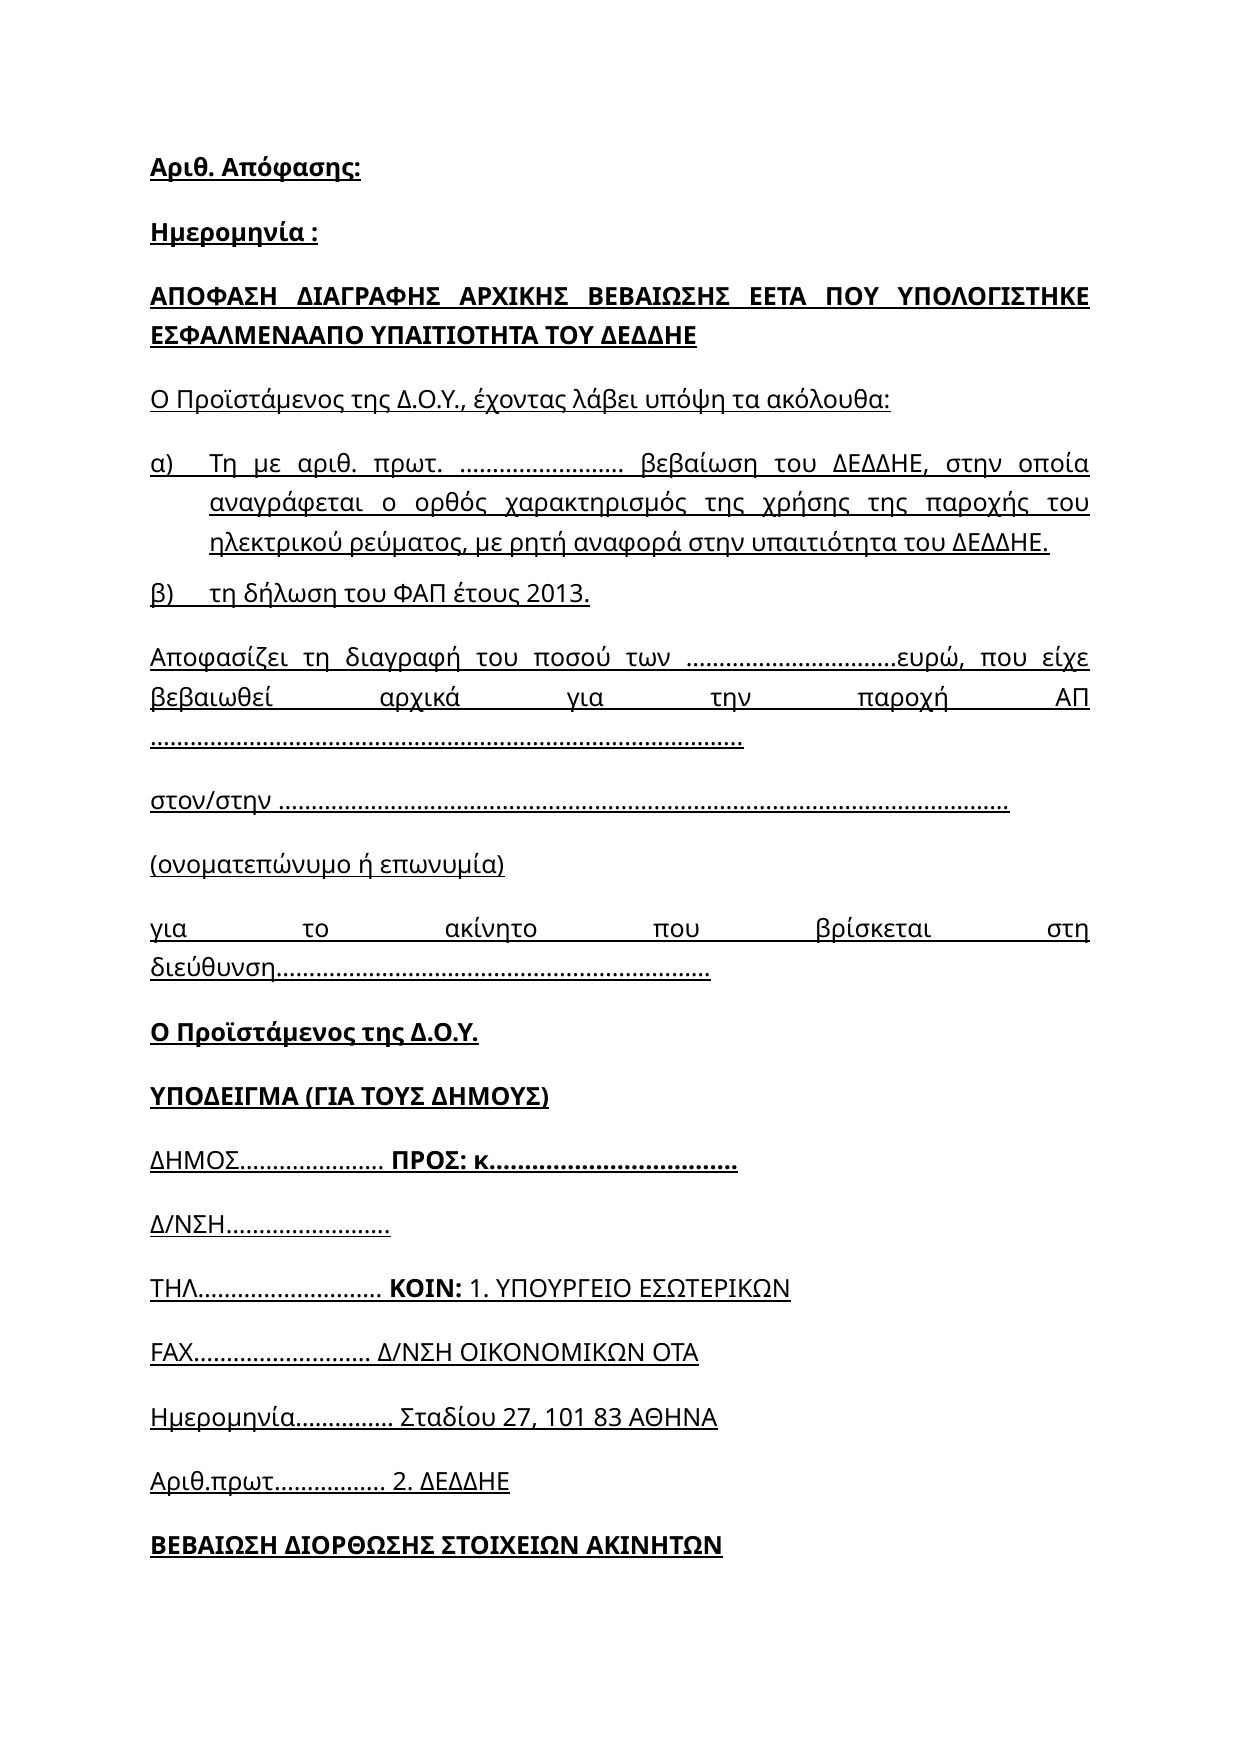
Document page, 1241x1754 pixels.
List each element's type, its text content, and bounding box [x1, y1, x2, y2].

text (ονοματεπώνυμο ή επωνυμία) [150, 847, 1090, 881]
text ΑΠΟΦΑΣΗ ΔΙΑΓΡΑΦΗΣ ΑΡΧΙΚΗΣ ΒΕΒΑΙΩΣΗΣ ΕΕΤΑ ΠΟΥ ΥΠΟΛΟΓΙΣΤΗΚΕ [150, 278, 1090, 307]
text βεβαιωθεί αρχικά για την παροχή ΑΠ [150, 671, 1090, 708]
text διεύθυνση………………………………………………………… [150, 942, 1090, 984]
text Ημερομηνία : [150, 214, 1090, 248]
text Αποφασίζει τη διαγραφή του ποσού των …………………………..ευρώ, που είχε [150, 640, 1090, 669]
text Δ/ΝΣΗ……………………. [150, 1207, 1090, 1241]
text ΥΠΟΔΕΙΓΜΑ (ΓΙΑ ΤΟΥΣ ΔΗΜΟΥΣ) [150, 1078, 1090, 1112]
list αναγράφεται ο ορθός χαρακτηρισμός της χρήσης της παροχής του ηλεκτρικού ρεύματος, με ρητή αναφορά στην υπαιτιότητα του ΔΕΔΔΗΕ. [150, 477, 1090, 558]
text ΤΗΛ………………………. ΚΟΙΝ: 1. ΥΠΟΥΡΓΕΙΟ ΕΣΩΤΕΡΙΚΩΝ [150, 1271, 1090, 1305]
list α) Τη με αριθ. πρωτ. ……………………. βεβαίωση του ΔΕΔΔΗΕ, στην οποία [150, 446, 1090, 475]
text ……………………………………………………………………………... [150, 710, 1090, 752]
list β) τη δήλωση του ΦΑΠ έτους 2013. [150, 576, 1090, 610]
text ΔΗΜΟΣ…………………. ΠΡΟΣ: κ.……………………………. [150, 1142, 1090, 1177]
text Ο Προϊστάμενος της Δ.Ο.Υ. [150, 1014, 1090, 1048]
text Ημερομηνία…………… Σταδίου 27, 101 83 ΑΘΗΝΑ [150, 1399, 1090, 1433]
text ΕΣΦΑΛΜΕΝΑΑΠΟ ΥΠΑΙΤΙΟΤΗΤΑ ΤΟΥ ΔΕΔΔΗΕ [150, 309, 1090, 352]
text Ο Προϊστάμενος της Δ.Ο.Υ., έχοντας λάβει υπόψη τα ακόλουθα: [150, 382, 1090, 416]
text στον/στην ………………………………………………………………………………………………… [150, 782, 1090, 817]
text FAX……………………… Δ/ΝΣΗ ΟΙΚΟΝΟΜΙΚΩΝ ΟΤΑ [150, 1335, 1090, 1369]
text Αριθ. Απόφασης: [150, 150, 1090, 184]
text Αριθ.πρωτ…………….. 2. ΔΕΔΔΗΕ [150, 1463, 1090, 1497]
text για το ακίνητο που βρίσκεται στη [150, 911, 1090, 940]
text ΒΕΒΑΙΩΣΗ ΔΙΟΡΘΩΣΗΣ ΣΤΟΙΧΕΙΩΝ ΑΚΙΝΗΤΩΝ [150, 1527, 1090, 1562]
